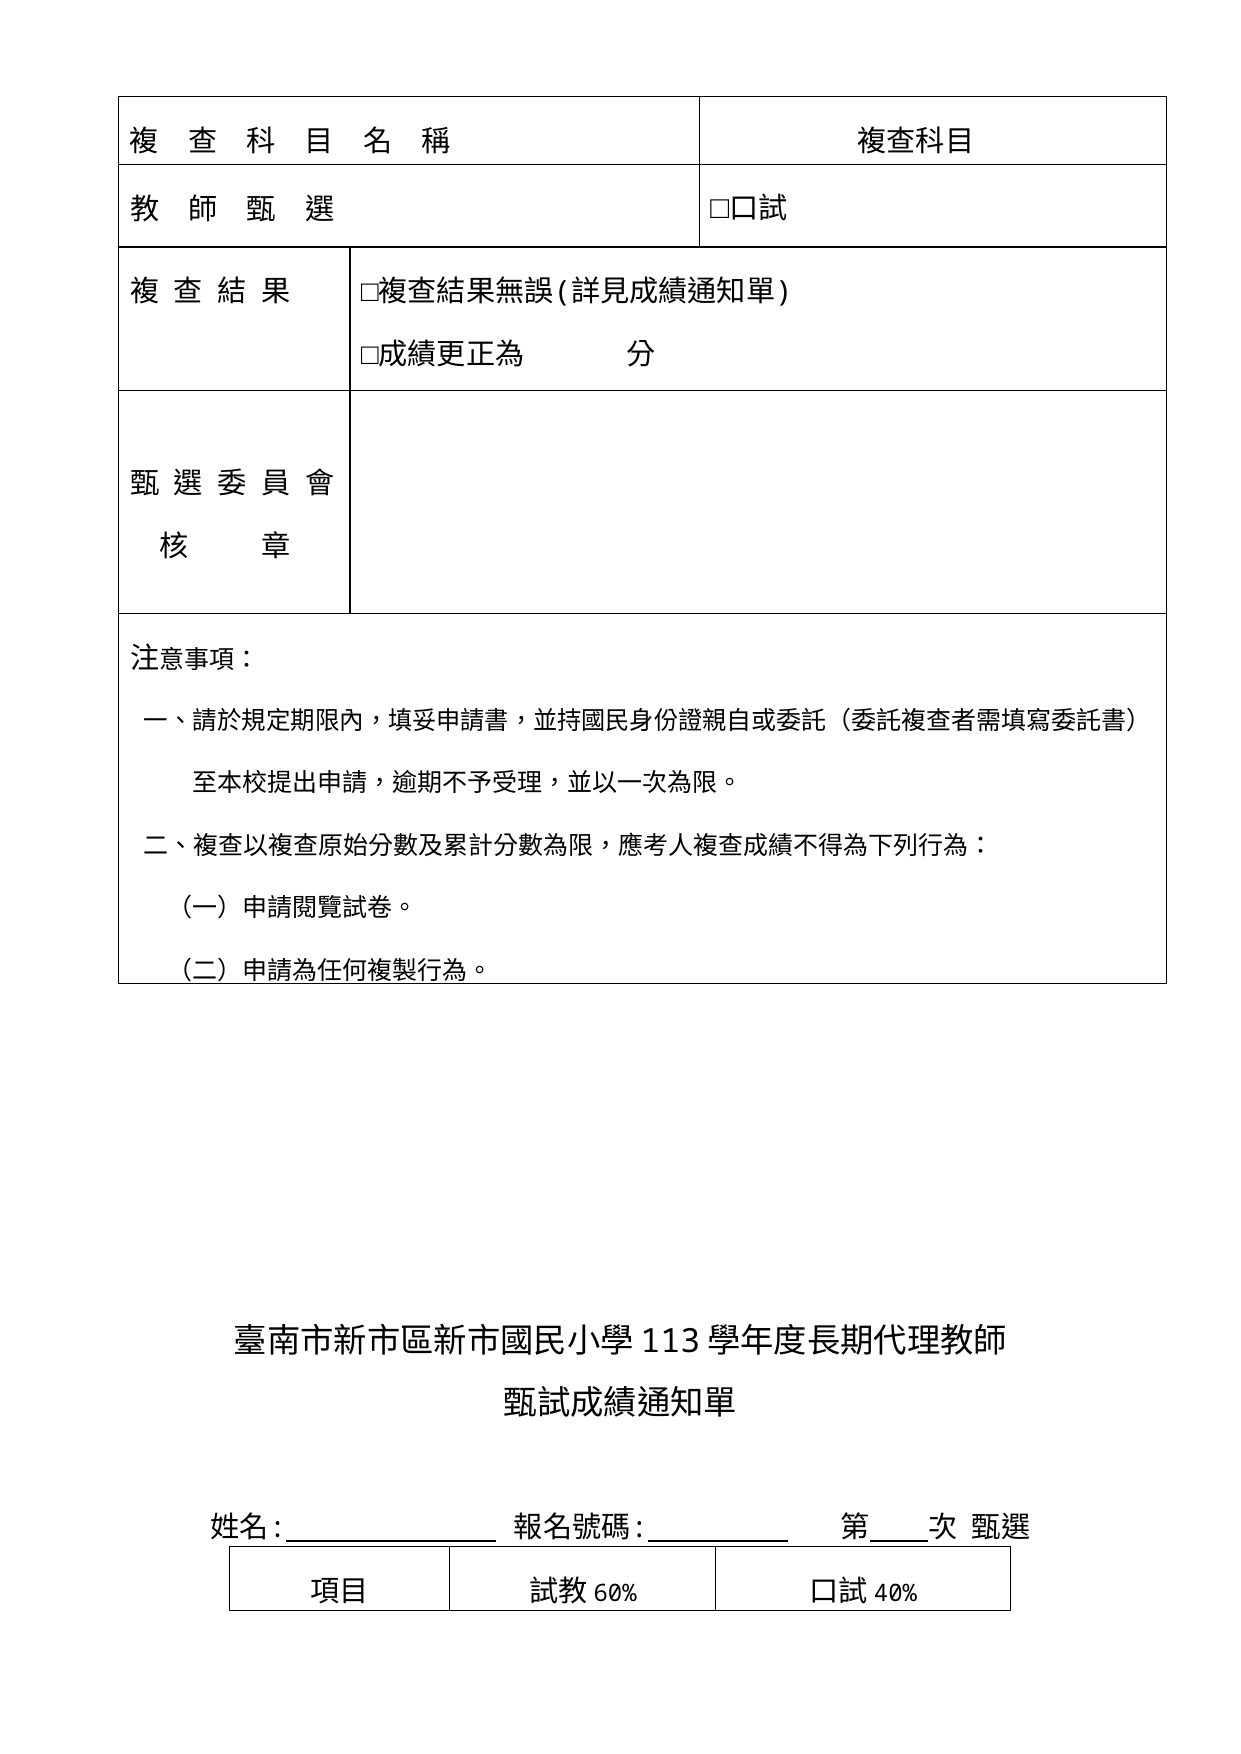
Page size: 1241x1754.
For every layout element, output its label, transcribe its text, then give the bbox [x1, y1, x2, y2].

table_cell □口試 □試教 [700, 165, 1166, 246]
table_cell □複查結果無誤(詳見成績通知單) □成績更正為 分 [351, 248, 1166, 390]
table_cell 注意事項： 一、請於規定期限內，填妥申請書，並持國民身份證親自或委託（委託複查者需填寫委託書）至本校提出申請，逾期不予受理，並以一次為限。 二、複查以複查原始分數及累計分數為限，應考人複查成績不得為下列行為： （一）申請閱覽試卷。 （二）申請為任何複製行為。 （三）要求重新評閱。 （四）要求告知甄選委員、命題委員、閱卷委員、口試委員、試教委員之姓名及有關料。 三、複查項目僅限應考人申請部分，非為申請複查部分，概不複查。 [119, 614, 1166, 982]
table_cell 教 師 甄 選 [119, 165, 699, 246]
table_header 口試40% [716, 1547, 1010, 1609]
table_cell 甄 選 委 員 會 核 章 [119, 391, 349, 613]
table_header 試教60% [450, 1547, 715, 1609]
table_cell 複 查 結 果 [119, 248, 349, 390]
table_cell 複 查 科 目 名 稱 [119, 97, 699, 164]
text 甄試成績通知單 [118, 1358, 1122, 1421]
text 臺南市新市區新市國民小學113學年度長期代理教師 [118, 1296, 1122, 1358]
table_cell 複查科目 (請勾選欄) [700, 97, 1166, 164]
text 姓名: 報名號碼: 第 次 甄選 [118, 1483, 1122, 1546]
table_cell [351, 391, 1166, 613]
table_header 項目 [230, 1547, 449, 1609]
